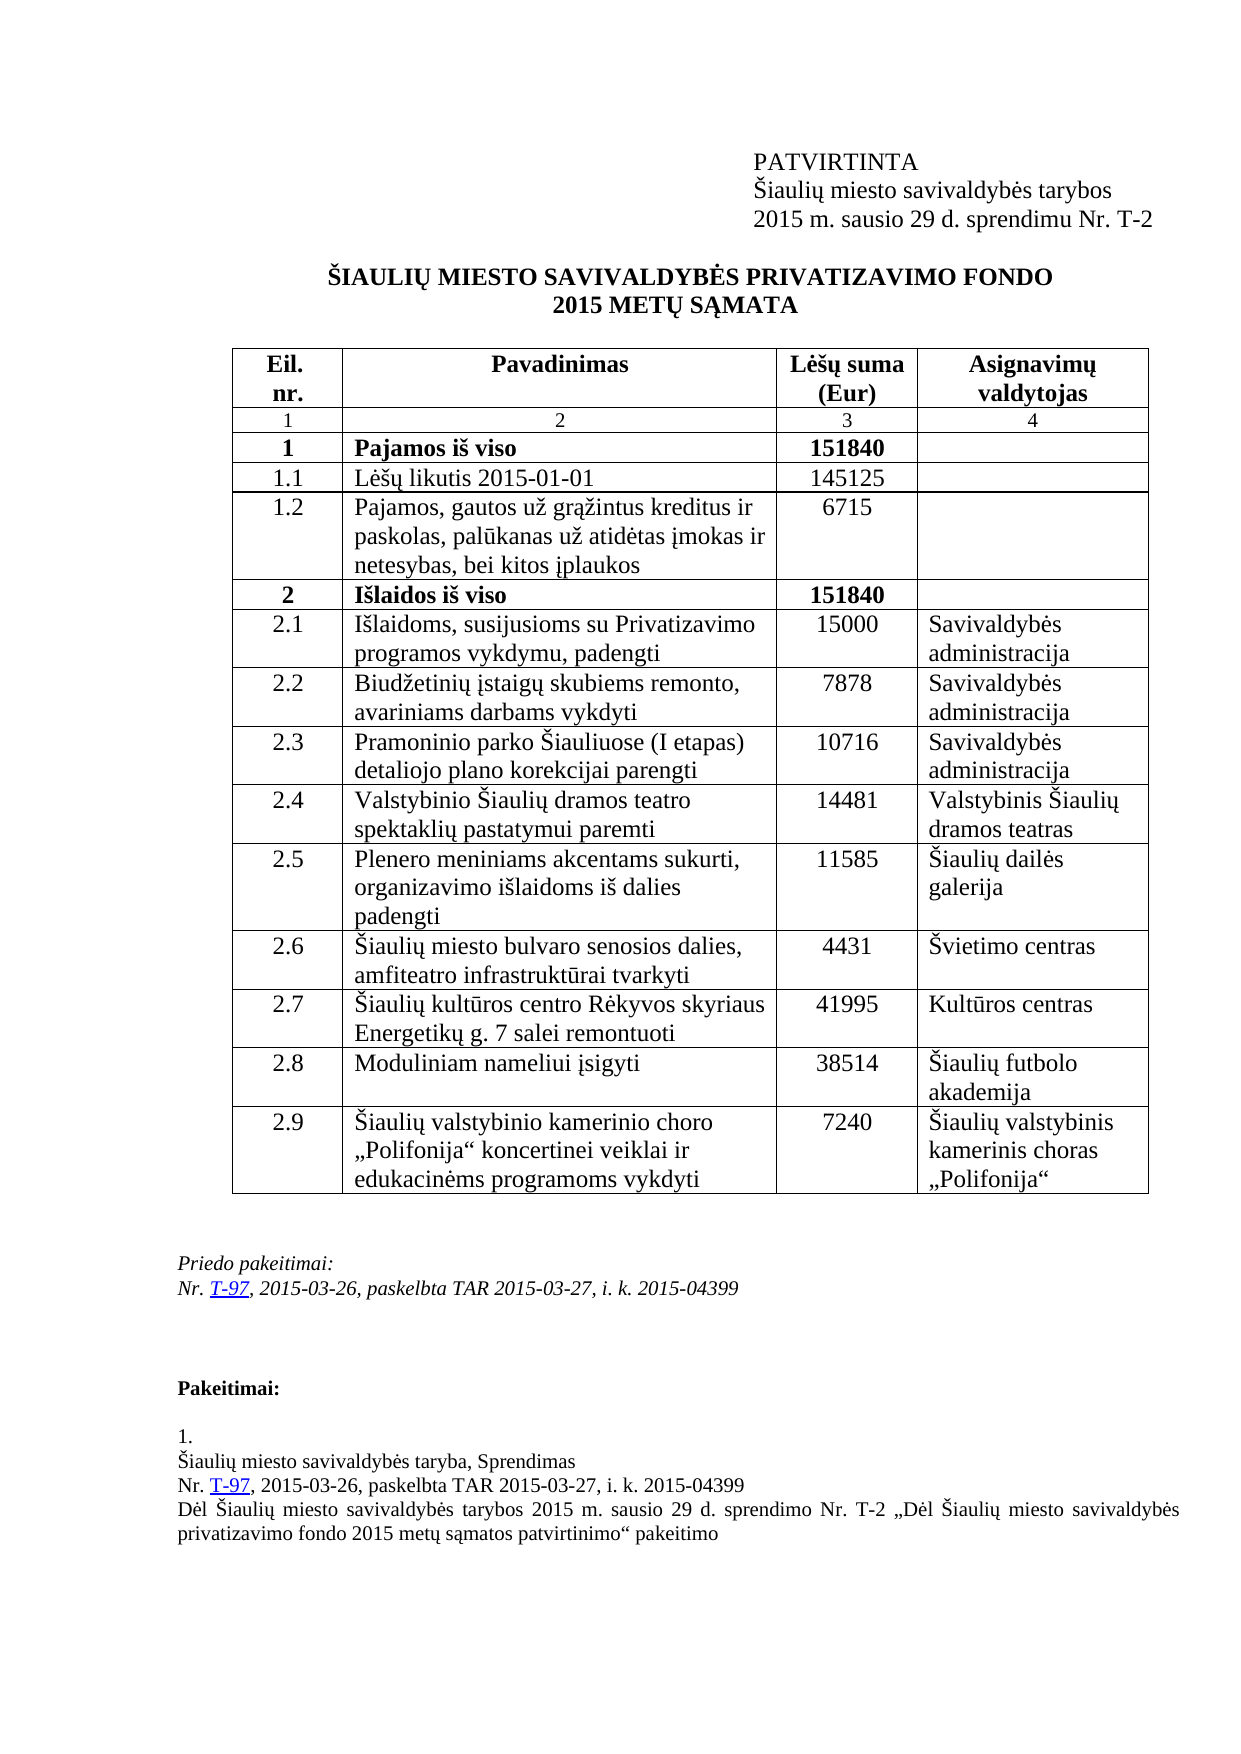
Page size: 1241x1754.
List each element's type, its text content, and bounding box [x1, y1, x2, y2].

text PATVIRTINTA [753, 147, 1181, 176]
table_cell 14481 [777, 785, 917, 843]
table_header Lėšų suma (Eur) [777, 349, 917, 407]
table_cell 6715 [777, 493, 917, 579]
text ŠIAULIŲ MIESTO SAVIVALDYBĖS PRIVATIZAVIMO FONDO [327, 262, 1181, 291]
table_cell [918, 433, 1148, 462]
table_header Pavadinimas [343, 349, 776, 407]
table_cell 38514 [777, 1048, 917, 1106]
table_cell 1.1 [233, 463, 342, 491]
text Priedo pakeitimai: [177, 1251, 1181, 1275]
table_cell 1.2 [233, 493, 342, 579]
table_cell 4431 [777, 931, 917, 988]
table_cell Švietimo centras [918, 931, 1148, 988]
table_cell 2.2 [233, 668, 342, 726]
text Pakeitimai: [177, 1376, 1181, 1400]
table_cell 2.1 [233, 610, 342, 667]
table_cell Biudžetinių įstaigų skubiems remonto, avariniams darbams vykdyti [343, 668, 776, 726]
text 2015 m. sausio 29 d. sprendimu Nr. T-2 [753, 204, 1181, 233]
table_cell Valstybinis Šiaulių dramos teatras [918, 785, 1148, 843]
table_cell Savivaldybės administracija [918, 727, 1148, 784]
text Šiaulių miesto savivaldybės tarybos [753, 176, 1181, 204]
table_cell 2.9 [233, 1107, 342, 1193]
text Šiaulių miesto savivaldybės taryba, Sprendimas [177, 1448, 1181, 1473]
table_cell 1 [233, 433, 342, 462]
table_cell Šiaulių dailės galerija [918, 844, 1148, 930]
table_cell Pajamos, gautos už grąžintus kreditus ir paskolas, palūkanas už atidėtas įmokas ir netesybas, bei kitos įplaukos [343, 493, 776, 579]
table_cell 41995 [777, 990, 917, 1047]
table_cell Pajamos iš viso [343, 433, 776, 462]
table_cell 10716 [777, 727, 917, 784]
table_cell 151840 [777, 433, 917, 462]
table_cell 145125 [777, 463, 917, 491]
table_cell Šiaulių valstybinis kamerinis choras „Polifonija“ [918, 1107, 1148, 1193]
table_cell 151840 [777, 580, 917, 608]
table_cell Išlaidos iš viso [343, 580, 776, 608]
table_cell Savivaldybės administracija [918, 668, 1148, 726]
table_cell 2 [343, 408, 776, 432]
table_cell Šiaulių kultūros centro Rėkyvos skyriaus Energetikų g. 7 salei remontuoti [343, 990, 776, 1047]
table_cell 2.3 [233, 727, 342, 784]
table_cell 11585 [777, 844, 917, 930]
table_cell [918, 463, 1148, 491]
table_cell 15000 [777, 610, 917, 667]
table_header Asignavimų valdytojas [918, 349, 1148, 407]
table_cell Moduliniam nameliui įsigyti [343, 1048, 776, 1106]
table_cell Šiaulių futbolo akademija [918, 1048, 1148, 1106]
table_cell 7878 [777, 668, 917, 726]
table_cell 2 [233, 580, 342, 608]
table_cell Išlaidoms, susijusioms su Privatizavimo programos vykdymu, padengti [343, 610, 776, 667]
text Nr. T-97, 2015-03-26, paskelbta TAR 2015-03-27, i. k. 2015-04399 [177, 1473, 1181, 1497]
table_cell Lėšų likutis 2015-01-01 [343, 463, 776, 491]
table_cell 2.4 [233, 785, 342, 843]
table_header Eil. nr. [233, 349, 342, 407]
table_cell [918, 493, 1148, 579]
table_cell [918, 580, 1148, 608]
table_cell 4 [918, 408, 1148, 432]
table_cell 2.8 [233, 1048, 342, 1106]
table_cell Savivaldybės administracija [918, 610, 1148, 667]
table_cell 2.7 [233, 990, 342, 1047]
text Dėl Šiaulių miesto savivaldybės tarybos 2015 m. sausio 29 d. sprendimo Nr. T-2 „Dėl Šiaulių miesto savivaldybės privatizavimo fondo 2015 metų sąmatos patvirtinimo“ pakeitimo [177, 1497, 1181, 1545]
text Nr. T-97, 2015-03-26, paskelbta TAR 2015-03-27, i. k. 2015-04399 [177, 1275, 1181, 1299]
table_cell 1 [233, 408, 342, 432]
table_cell Plenero meniniams akcentams sukurti, organizavimo išlaidoms iš dalies padengti [343, 844, 776, 930]
table_cell 2.6 [233, 931, 342, 988]
table_cell Šiaulių valstybinio kamerinio choro „Polifonija“ koncertinei veiklai ir edukacinėms programoms vykdyti [343, 1107, 776, 1193]
table_cell 2.5 [233, 844, 342, 930]
table_cell 7240 [777, 1107, 917, 1193]
text 1. [177, 1424, 1181, 1448]
table_cell 3 [777, 408, 917, 432]
table_cell Pramoninio parko Šiauliuose (I etapas) detaliojo plano korekcijai parengti [343, 727, 776, 784]
table_cell Kultūros centras [918, 990, 1148, 1047]
table_cell Valstybinio Šiaulių dramos teatro spektaklių pastatymui paremti [343, 785, 776, 843]
text 2015 METŲ SĄMATA [477, 291, 1181, 319]
table_cell Šiaulių miesto bulvaro senosios dalies, amfiteatro infrastruktūrai tvarkyti [343, 931, 776, 988]
